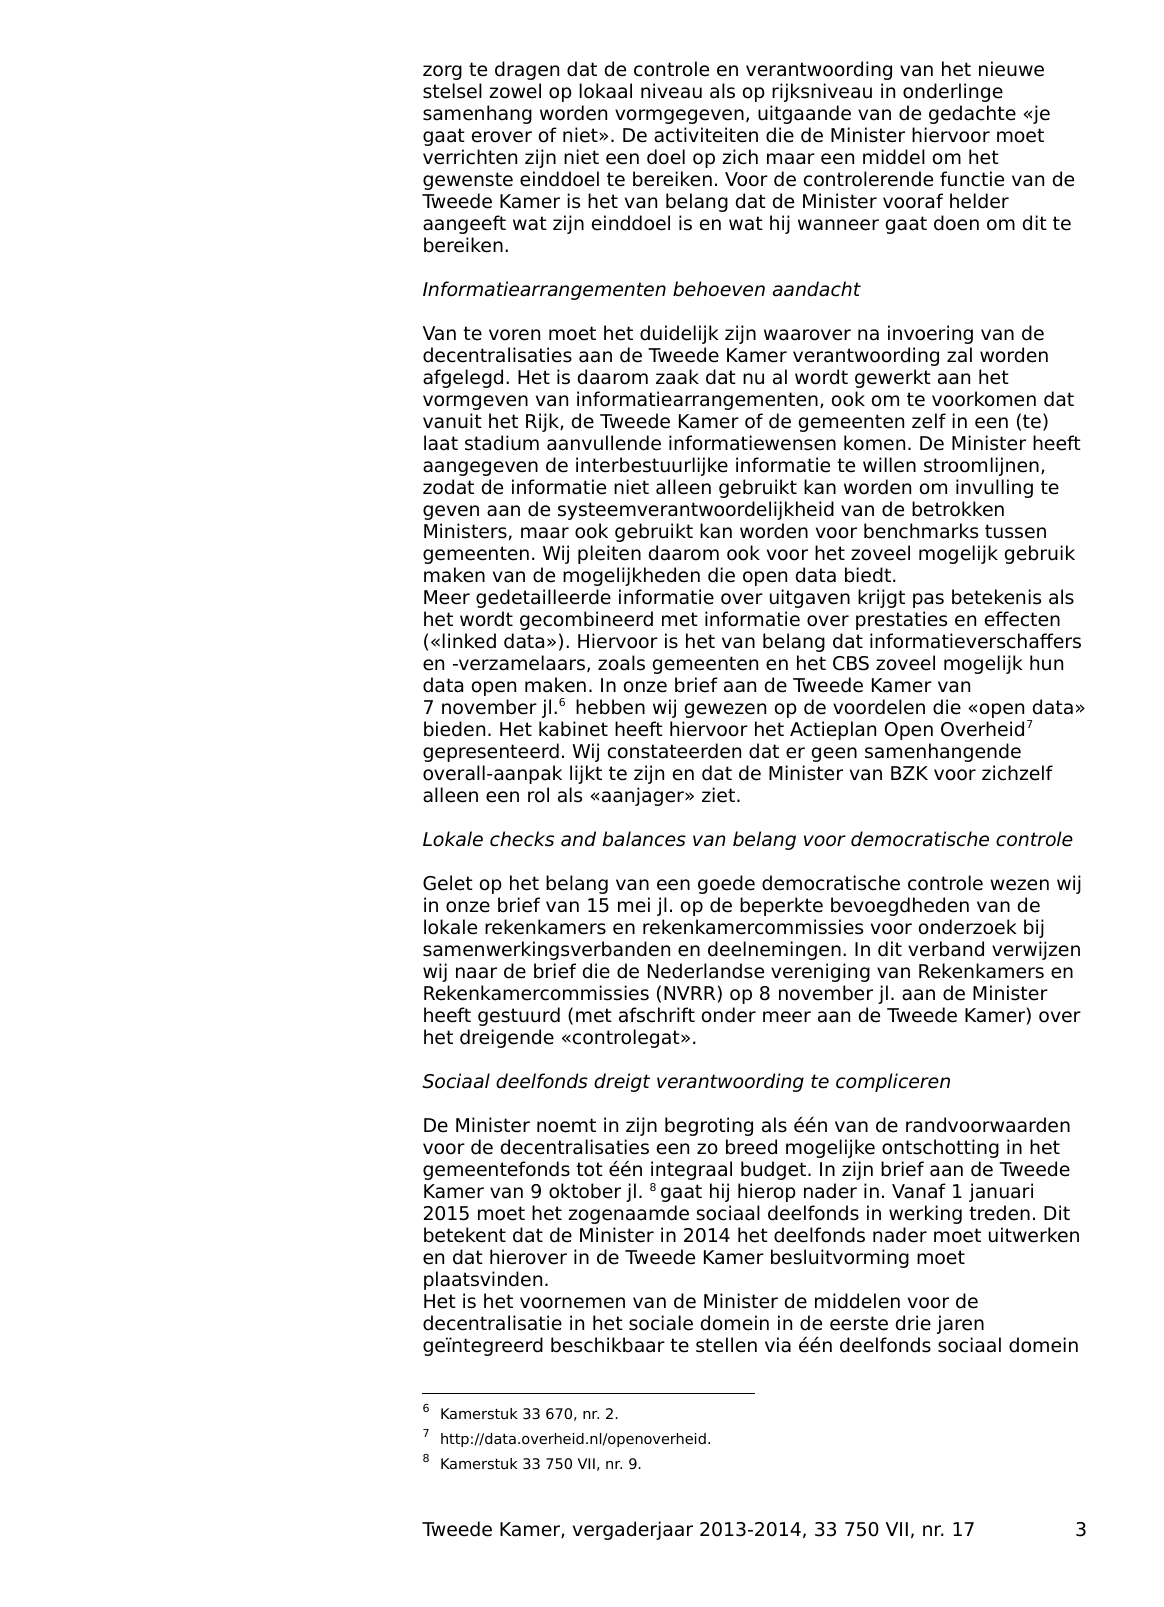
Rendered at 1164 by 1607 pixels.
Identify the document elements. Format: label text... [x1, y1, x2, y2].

subtitle Sociaal deelfonds dreigt verantwoording te compliceren [422, 1071, 1087, 1093]
text zorg te dragen dat de controle en verantwoording van het nieuwe stelsel zowel op lokaal niveau als op rijksniveau in onderlinge samenhang worden vormgegeven, uitgaande van de gedachte «je gaat erover of niet». De activiteiten die de Minister hiervoor moet verrichten zijn niet een doel op zich maar een middel om het gewenste einddoel te bereiken. Voor de controlerende functie van de Tweede Kamer is het van belang dat de Minister vooraf helder aangeeft wat zijn einddoel is en wat hij wanneer gaat doen om dit te bereiken. [422, 59, 1087, 257]
subtitle Informatiearrangementen behoeven aandacht [422, 279, 1087, 301]
text Kamerstuk 33 750 VII, nr. 9. [422, 1452, 1087, 1474]
subtitle Lokale checks and balances van belang voor democratische controle [422, 829, 1087, 851]
text De Minister noemt in zijn begroting als één van de randvoorwaarden voor de decentralisaties een zo breed mogelijke ontschotting in het gemeentefonds tot één integraal budget. In zijn brief aan de Tweede Kamer van 9 oktober jl. gaat hij hierop nader in. Vanaf 1 januari 2015 moet het zogenaamde sociaal deelfonds in werking treden. Dit betekent dat de Minister in 2014 het deelfonds nader moet uitwerken en dat hierover in de Tweede Kamer besluitvorming moet plaatsvinden. [422, 1115, 1087, 1291]
text Meer gedetailleerde informatie over uitgaven krijgt pas betekenis als het wordt gecombineerd met informatie over prestaties en effecten («linked data»). Hiervoor is het van belang dat informatieverschaffers en -verzamelaars, zoals gemeenten en het CBS zoveel mogelijk hun data open maken. In onze brief aan de Tweede Kamer van 7 november jl. hebben wij gewezen op de voordelen die «open data» bieden. Het kabinet heeft hiervoor het Actieplan Open Overheid gepresenteerd. Wij constateerden dat er geen samenhangende overall-aanpak lijkt te zijn en dat de Minister van BZK voor zichzelf alleen een rol als «aanjager» ziet. [422, 587, 1087, 807]
text Kamerstuk 33 670, nr. 2. [422, 1402, 1087, 1424]
text http://data.overheid.nl/openoverheid. [422, 1427, 1087, 1449]
text Van te voren moet het duidelijk zijn waarover na invoering van de decentralisaties aan de Tweede Kamer verantwoording zal worden afgelegd. Het is daarom zaak dat nu al wordt gewerkt aan het vormgeven van informatiearrangementen, ook om te voorkomen dat vanuit het Rijk, de Tweede Kamer of de gemeenten zelf in een (te) laat stadium aanvullende informatiewensen komen. De Minister heeft aangegeven de interbestuurlijke informatie te willen stroomlijnen, zodat de informatie niet alleen gebruikt kan worden om invulling te geven aan de systeemverantwoordelijkheid van de betrokken Ministers, maar ook gebruikt kan worden voor benchmarks tussen gemeenten. Wij pleiten daarom ook voor het zoveel mogelijk gebruik maken van de mogelijkheden die open data biedt. [422, 323, 1087, 587]
text Het is het voornemen van de Minister de middelen voor de decentralisatie in het sociale domein in de eerste drie jaren geïntegreerd beschikbaar te stellen via één deelfonds sociaal domein [422, 1291, 1087, 1357]
text Gelet op het belang van een goede democratische controle wezen wij in onze brief van 15 mei jl. op de beperkte bevoegdheden van de lokale rekenkamers en rekenkamercommissies voor onderzoek bij samenwerkingsverbanden en deelnemingen. In dit verband verwijzen wij naar de brief die de Nederlandse vereniging van Rekenkamers en Rekenkamercommissies (NVRR) op 8 november jl. aan de Minister heeft gestuurd (met afschrift onder meer aan de Tweede Kamer) over het dreigende «controlegat». [422, 873, 1087, 1049]
